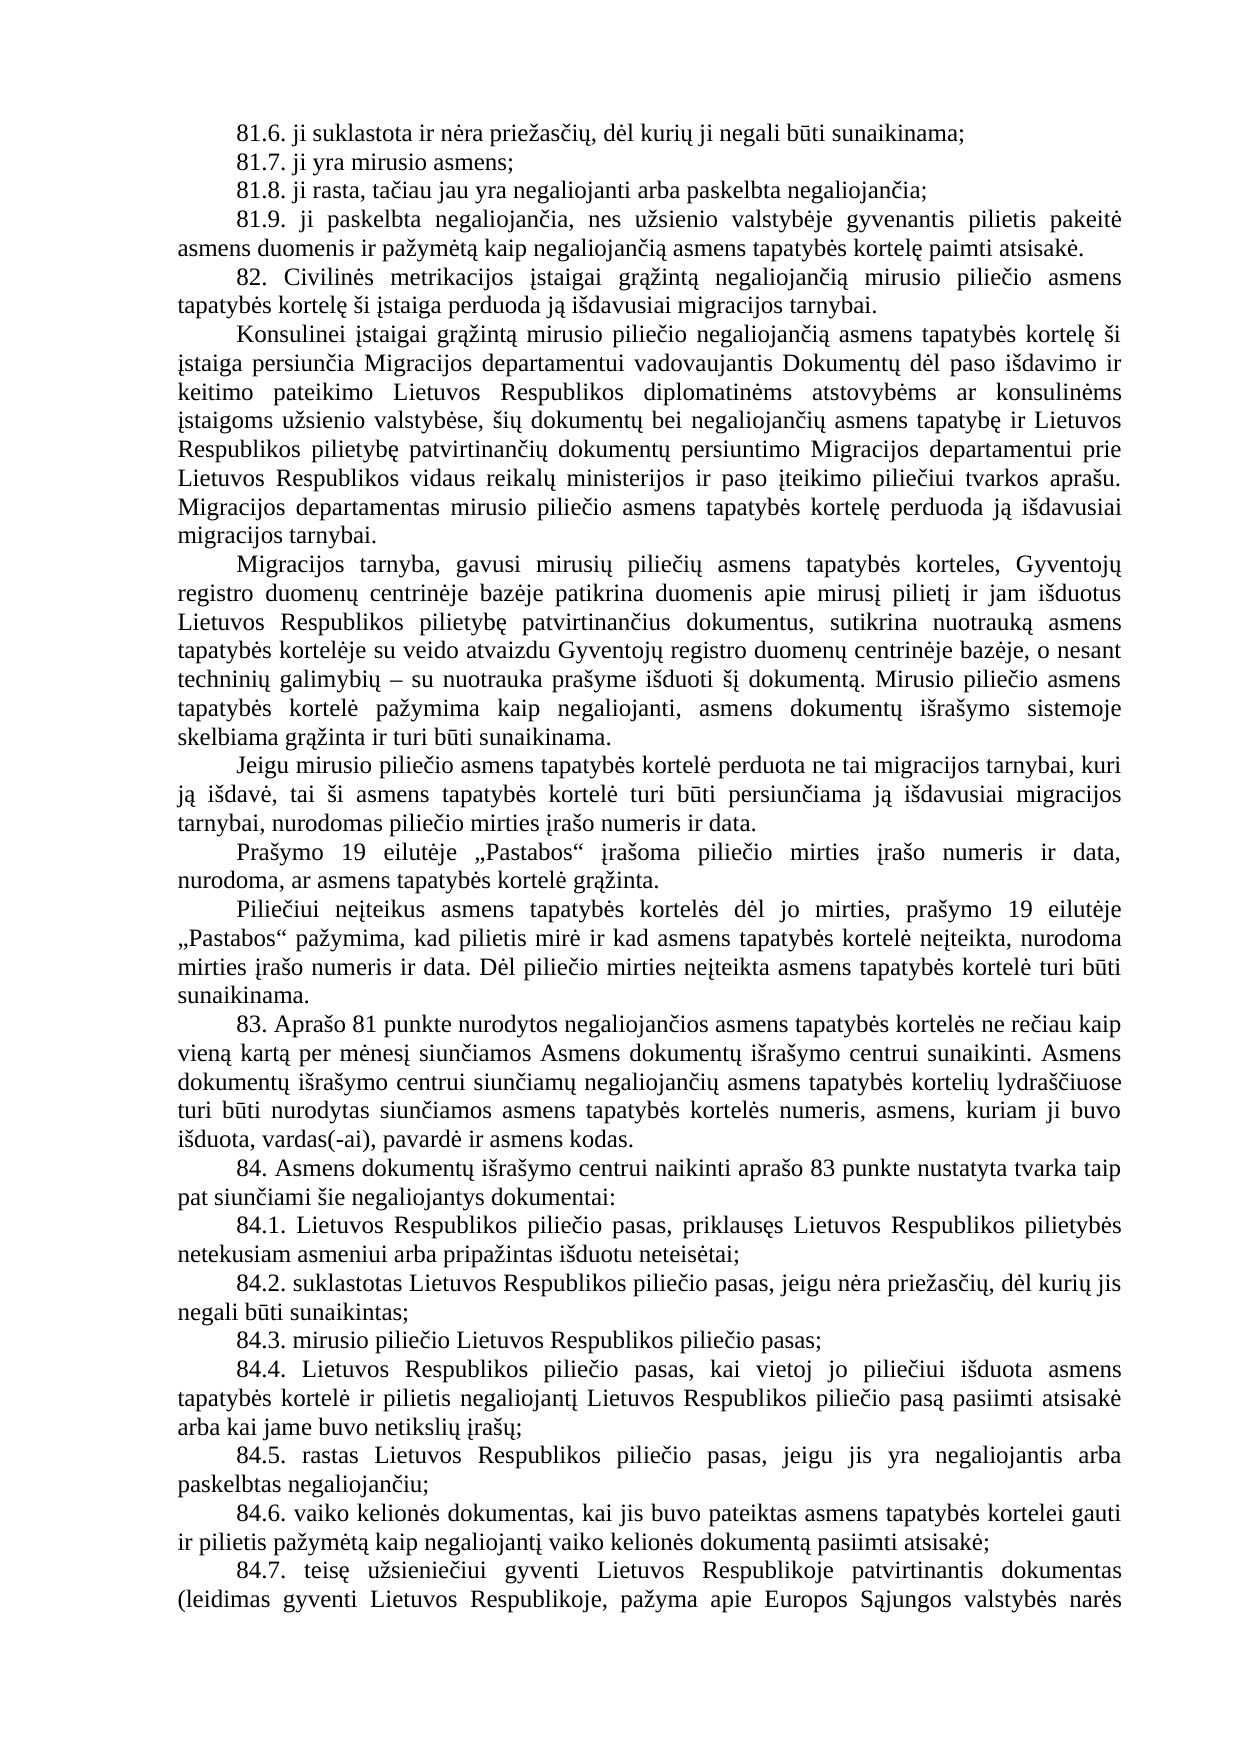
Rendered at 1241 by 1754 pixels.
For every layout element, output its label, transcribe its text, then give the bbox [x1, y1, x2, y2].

text 83. Aprašo 81 punkte nurodytos negaliojančios asmens tapatybės kortelės ne rečiau kaip vieną kartą per mėnesį siunčiamos Asmens dokumentų išrašymo centrui sunaikinti. Asmens dokumentų išrašymo centrui siunčiamų negaliojančių asmens tapatybės kortelių lydraščiuose turi būti nurodytas siunčiamos asmens tapatybės kortelės numeris, asmens, kuriam ji buvo išduota, vardas(-ai), pavardė ir asmens kodas. [177, 1009, 1122, 1153]
text 84.5. rastas Lietuvos Respublikos piliečio pasas, jeigu jis yra negaliojantis arba paskelbtas negaliojančiu; [177, 1441, 1122, 1498]
text Jeigu mirusio piliečio asmens tapatybės kortelė perduota ne tai migracijos tarnybai, kuri ją išdavė, tai ši asmens tapatybės kortelė turi būti persiunčiama ją išdavusiai migracijos tarnybai, nurodomas piliečio mirties įrašo numeris ir data. [177, 751, 1122, 837]
text 84.7. teisę užsieniečiui gyventi Lietuvos Respublikoje patvirtinantis dokumentas (leidimas gyventi Lietuvos Respublikoje, pažyma apie Europos Sąjungos valstybės narės [177, 1556, 1122, 1613]
text 84. Asmens dokumentų išrašymo centrui naikinti aprašo 83 punkte nustatyta tvarka taip pat siunčiami šie negaliojantys dokumentai: [177, 1153, 1122, 1211]
text 84.6. vaiko kelionės dokumentas, kai jis buvo pateiktas asmens tapatybės kortelei gauti ir pilietis pažymėtą kaip negaliojantį vaiko kelionės dokumentą pasiimti atsisakė; [177, 1498, 1122, 1556]
text 81.7. ji yra mirusio asmens; [177, 147, 1122, 176]
text 81.8. ji rasta, tačiau jau yra negaliojanti arba paskelbta negaliojančia; [177, 176, 1122, 204]
text 84.3. mirusio piliečio Lietuvos Respublikos piliečio pasas; [177, 1326, 1122, 1354]
text 81.9. ji paskelbta negaliojančia, nes užsienio valstybėje gyvenantis pilietis pakeitė asmens duomenis ir pažymėtą kaip negaliojančią asmens tapatybės kortelę paimti atsisakė. [177, 204, 1122, 262]
text Piliečiui neįteikus asmens tapatybės kortelės dėl jo mirties, prašymo 19 eilutėje „Pastabos“ pažymima, kad pilietis mirė ir kad asmens tapatybės kortelė neįteikta, nurodoma mirties įrašo numeris ir data. Dėl piliečio mirties neįteikta asmens tapatybės kortelė turi būti sunaikinama. [177, 894, 1122, 1009]
text Migracijos tarnyba, gavusi mirusių piliečių asmens tapatybės korteles, Gyventojų registro duomenų centrinėje bazėje patikrina duomenis apie mirusį pilietį ir jam išduotus Lietuvos Respublikos pilietybę patvirtinančius dokumentus, sutikrina nuotrauką asmens tapatybės kortelėje su veido atvaizdu Gyventojų registro duomenų centrinėje bazėje, o nesant techninių galimybių – su nuotrauka prašyme išduoti šį dokumentą. Mirusio piliečio asmens tapatybės kortelė pažymima kaip negaliojanti, asmens dokumentų išrašymo sistemoje skelbiama grąžinta ir turi būti sunaikinama. [177, 549, 1122, 751]
text Prašymo 19 eilutėje „Pastabos“ įrašoma piliečio mirties įrašo numeris ir data, nurodoma, ar asmens tapatybės kortelė grąžinta. [177, 837, 1122, 894]
text 82. Civilinės metrikacijos įstaigai grąžintą negaliojančią mirusio piliečio asmens tapatybės kortelę ši įstaiga perduoda ją išdavusiai migracijos tarnybai. [177, 262, 1122, 319]
text 84.1. Lietuvos Respublikos piliečio pasas, priklausęs Lietuvos Respublikos pilietybės netekusiam asmeniui arba pripažintas išduotu neteisėtai; [177, 1211, 1122, 1268]
text 84.4. Lietuvos Respublikos piliečio pasas, kai vietoj jo piliečiui išduota asmens tapatybės kortelė ir pilietis negaliojantį Lietuvos Respublikos piliečio pasą pasiimti atsisakė arba kai jame buvo netikslių įrašų; [177, 1354, 1122, 1441]
text 84.2. suklastotas Lietuvos Respublikos piliečio pasas, jeigu nėra priežasčių, dėl kurių jis negali būti sunaikintas; [177, 1268, 1122, 1326]
text Konsulinei įstaigai grąžintą mirusio piliečio negaliojančią asmens tapatybės kortelę ši įstaiga persiunčia Migracijos departamentui vadovaujantis Dokumentų dėl paso išdavimo ir keitimo pateikimo Lietuvos Respublikos diplomatinėms atstovybėms ar konsulinėms įstaigoms užsienio valstybėse, šių dokumentų bei negaliojančių asmens tapatybę ir Lietuvos Respublikos pilietybę patvirtinančių dokumentų persiuntimo Migracijos departamentui prie Lietuvos Respublikos vidaus reikalų ministerijos ir paso įteikimo piliečiui tvarkos aprašu. Migracijos departamentas mirusio piliečio asmens tapatybės kortelę perduoda ją išdavusiai migracijos tarnybai. [177, 319, 1122, 549]
text 81.6. ji suklastota ir nėra priežasčių, dėl kurių ji negali būti sunaikinama; [177, 118, 1122, 147]
